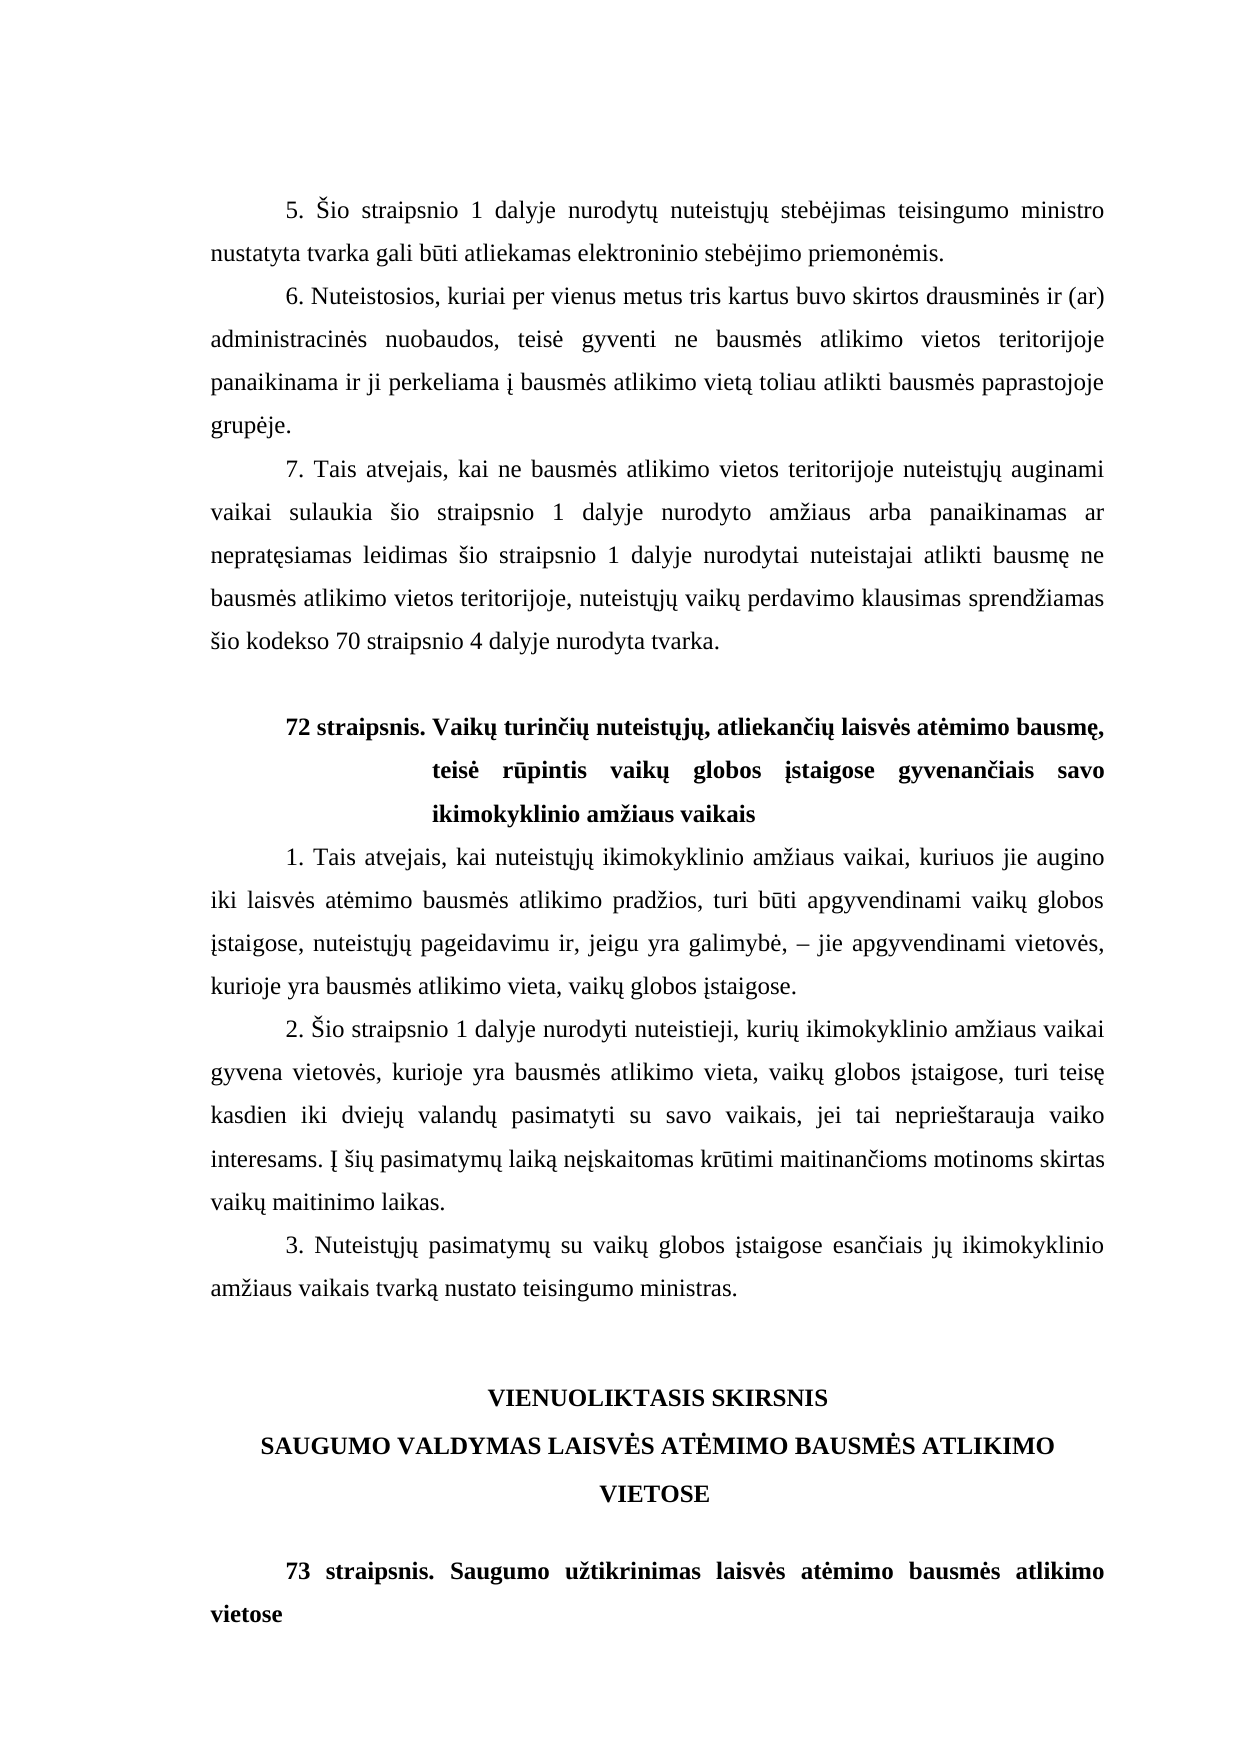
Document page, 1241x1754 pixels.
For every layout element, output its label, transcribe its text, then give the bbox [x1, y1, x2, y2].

text 5. Šio straipsnio 1 dalyje nurodytų nuteistųjų stebėjimas teisingumo ministro nustatyta tvarka gali būti atliekamas elektroninio stebėjimo priemonėmis. [210, 195, 1105, 267]
text 7. Tais atvejais, kai ne bausmės atlikimo vietos teritorijoje nuteistųjų auginami vaikai sulaukia šio straipsnio 1 dalyje nurodyto amžiaus arba panaikinamas ar nepratęsiamas leidimas šio straipsnio 1 dalyje nurodytai nuteistajai atlikti bausmę ne bausmės atlikimo vietos teritorijoje, nuteistųjų vaikų perdavimo klausimas sprendžiamas šio kodekso 70 straipsnio 4 dalyje nurodyta tvarka. [210, 454, 1105, 655]
text 1. Tais atvejais, kai nuteistųjų ikimokyklinio amžiaus vaikai, kuriuos jie augino iki laisvės atėmimo bausmės atlikimo pradžios, turi būti apgyvendinami vaikų globos įstaigose, nuteistųjų pageidavimu ir, jeigu yra galimybė, – jie apgyvendinami vietovės, kurioje yra bausmės atlikimo vieta, vaikų globos įstaigose. [210, 842, 1105, 1000]
text 2. Šio straipsnio 1 dalyje nurodyti nuteistieji, kurių ikimokyklinio amžiaus vaikai gyvena vietovės, kurioje yra bausmės atlikimo vieta, vaikų globos įstaigose, turi teisę kasdien iki dviejų valandų pasimatyti su savo vaikais, jei tai neprieštarauja vaiko interesams. Į šių pasimatymų laiką neįskaitomas krūtimi maitinančioms motinoms skirtas vaikų maitinimo laikas. [210, 1014, 1105, 1216]
text 72 straipsnis. Vaikų turinčių nuteistųjų, atliekančių laisvės atėmimo bausmę, teisė rūpintis vaikų globos įstaigose gyvenančiais savo ikimokyklinio amžiaus vaikais [285, 712, 1105, 827]
text 6. Nuteistosios, kuriai per vienus metus tris kartus buvo skirtos drausminės ir (ar) administracinės nuobaudos, teisė gyventi ne bausmės atlikimo vietos teritorijoje panaikinama ir ji perkeliama į bausmės atlikimo vietą toliau atlikti bausmės paprastojoje grupėje. [210, 281, 1105, 439]
text SAUGUMO VALDYMAS LAISVĖS ATĖMIMO BAUSMĖS ATLIKIMO VIETOSE [210, 1412, 1105, 1508]
text 3. Nuteistųjų pasimatymų su vaikų globos įstaigose esančiais jų ikimokyklinio amžiaus vaikais tvarką nustato teisingumo ministras. [210, 1230, 1105, 1302]
text 73 straipsnis. Saugumo užtikrinimas laisvės atėmimo bausmės atlikimo vietose [210, 1556, 1105, 1628]
text VIENUOLIKTASIS SKIRSNIS [210, 1364, 1105, 1412]
